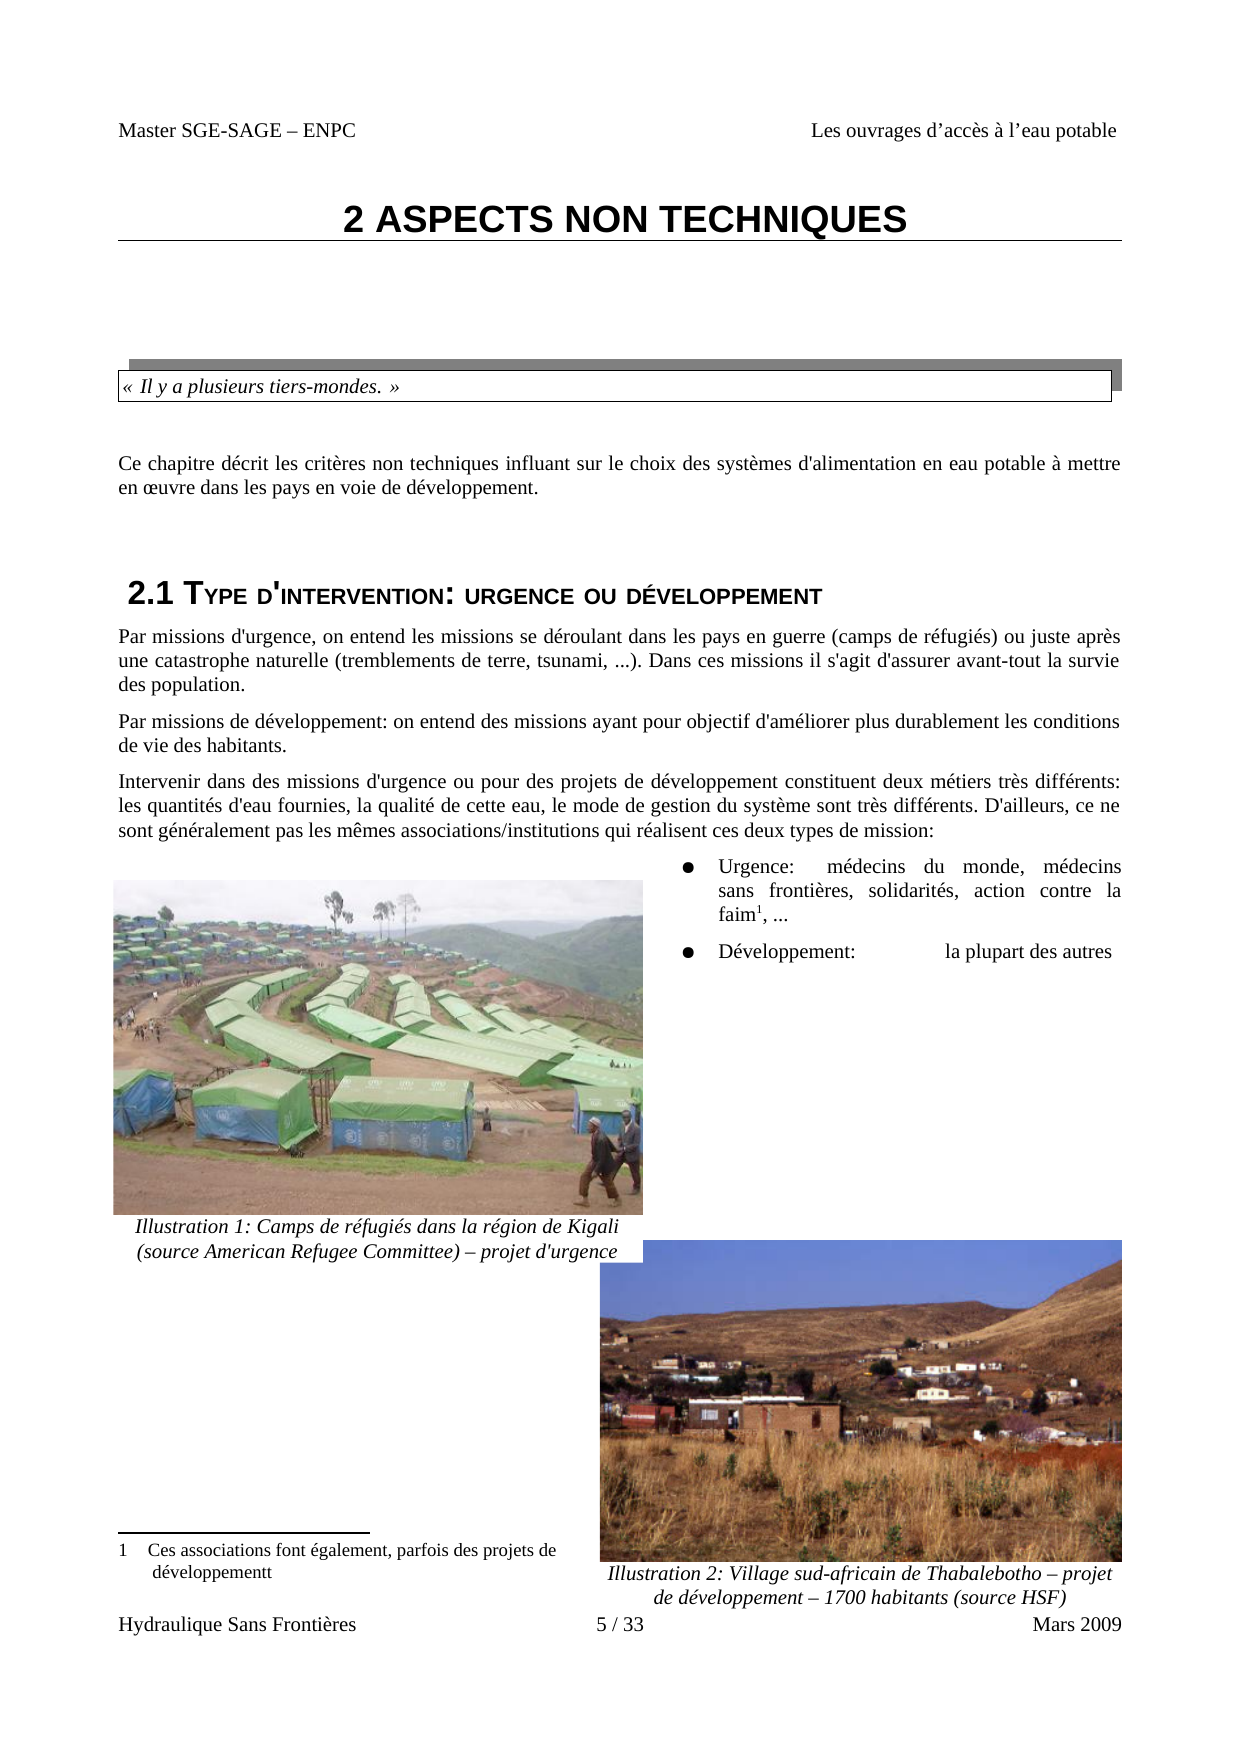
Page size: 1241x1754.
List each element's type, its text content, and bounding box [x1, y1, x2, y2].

picture [113, 880, 643, 1215]
subtitle Aspects non techniques [118, 196, 1122, 240]
text Illustration 2: Village sud-africain de Thabalebotho – projet de développement – 1700 habitants (source HSF) [600, 1562, 1122, 1609]
text Intervenir dans des missions d'urgence ou pour des projets de développement constituent deux métiers très différents: les quantités d'eau fournies, la qualité de cette eau, le mode de gestion du système sont très différents. D'ailleurs, ce ne sont généralement pas les mêmes associations/institutions qui réalisent ces deux types de mission: [118, 769, 1122, 842]
list Urgence: médecins du monde, médecins sans frontières, solidarités, action contre la faim, ... [156, 854, 1122, 926]
subtitle Type d'intervention: urgence ou développement [118, 573, 1122, 612]
picture [599, 1240, 1122, 1562]
list Ces associations font également, parfois des projets de développementt [118, 1539, 600, 1582]
text « Il y a plusieurs tiers-mondes. » [119, 371, 1111, 401]
text Par missions de développement: on entend des missions ayant pour objectif d'améliorer plus durablement les conditions de vie des habitants. [118, 709, 1122, 757]
list Développement: la plupart des autres [643, 939, 1122, 963]
text Illustration 1: Camps de réfugiés dans la région de Kigali (source American Refugee Committee) – projet d'urgence [113, 1215, 643, 1263]
text Ce chapitre décrit les critères non techniques influant sur le choix des systèmes d'alimentation en eau potable à mettre en œuvre dans les pays en voie de développement. [118, 451, 1122, 499]
text Par missions d'urgence, on entend les missions se déroulant dans les pays en guerre (camps de réfugiés) ou juste après une catastrophe naturelle (tremblements de terre, tsunami, ...). Dans ces missions il s'agit d'assurer avant-tout la survie des population. [118, 624, 1122, 696]
